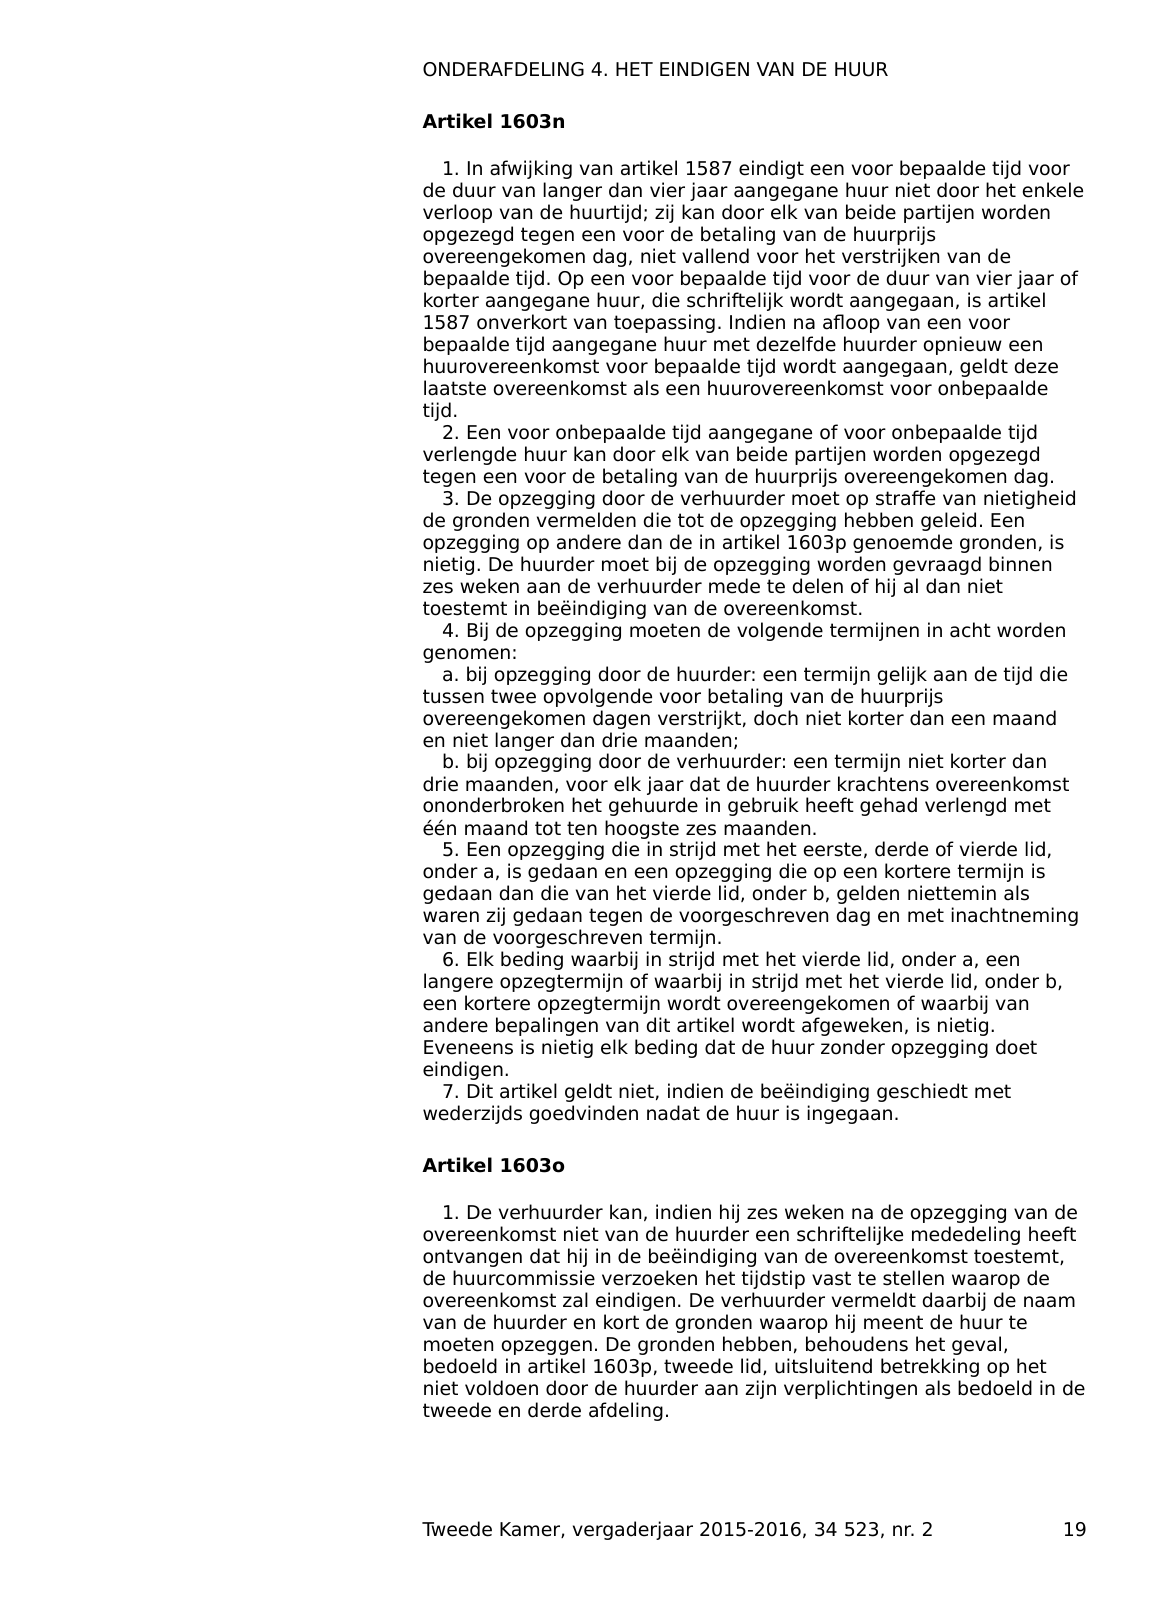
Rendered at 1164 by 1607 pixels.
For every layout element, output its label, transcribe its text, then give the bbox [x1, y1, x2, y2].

subtitle Artikel 1603n [422, 111, 1087, 133]
text 4. Bij de opzegging moeten de volgende termijnen in acht worden genomen: [422, 619, 1087, 663]
subtitle Artikel 1603o [422, 1155, 1087, 1177]
subtitle ONDERAFDELING 4. HET EINDIGEN VAN DE HUUR [422, 59, 1087, 81]
text 6. Elk beding waarbij in strijd met het vierde lid, onder a, een langere opzegtermijn of waarbij in strijd met het vierde lid, onder b, een kortere opzegtermijn wordt overeengekomen of waarbij van andere bepalingen van dit artikel wordt afgeweken, is nietig. Eveneens is nietig elk beding dat de huur zonder opzegging doet eindigen. [422, 949, 1087, 1081]
text 3. De opzegging door de verhuurder moet op straffe van nietigheid de gronden vermelden die tot de opzegging hebben geleid. Een opzegging op andere dan de in artikel 1603p genoemde gronden, is nietig. De huurder moet bij de opzegging worden gevraagd binnen zes weken aan de verhuurder mede te delen of hij al dan niet toestemt in beëindiging van de overeenkomst. [422, 488, 1087, 619]
text 2. Een voor onbepaalde tijd aangegane of voor onbepaalde tijd verlengde huur kan door elk van beide partijen worden opgezegd tegen een voor de betaling van de huurprijs overeengekomen dag. [422, 422, 1087, 488]
text 1. In afwijking van artikel 1587 eindigt een voor bepaalde tijd voor de duur van langer dan vier jaar aangegane huur niet door het enkele verloop van de huurtijd; zij kan door elk van beide partijen worden opgezegd tegen een voor de betaling van de huurprijs overeengekomen dag, niet vallend voor het verstrijken van de bepaalde tijd. Op een voor bepaalde tijd voor de duur van vier jaar of korter aangegane huur, die schriftelijk wordt aangegaan, is artikel 1587 onverkort van toepassing. Indien na afloop van een voor bepaalde tijd aangegane huur met dezelfde huurder opnieuw een huurovereenkomst voor bepaalde tijd wordt aangegaan, geldt deze laatste overeenkomst als een huurovereenkomst voor onbepaalde tijd. [422, 158, 1087, 422]
text 1. De verhuurder kan, indien hij zes weken na de opzegging van de overeenkomst niet van de huurder een schriftelijke mededeling heeft ontvangen dat hij in de beëindiging van de overeenkomst toestemt, de huurcommissie verzoeken het tijdstip vast te stellen waarop de overeenkomst zal eindigen. De verhuurder vermeldt daarbij de naam van de huurder en kort de gronden waarop hij meent de huur te moeten opzeggen. De gronden hebben, behoudens het geval, bedoeld in artikel 1603p, tweede lid, uitsluitend betrekking op het niet voldoen door de huurder aan zijn verplichtingen als bedoeld in de tweede en derde afdeling. [422, 1202, 1087, 1422]
text a. bij opzegging door de huurder: een termijn gelijk aan de tijd die tussen twee opvolgende voor betaling van de huurprijs overeengekomen dagen verstrijkt, doch niet korter dan een maand en niet langer dan drie maanden; [422, 663, 1087, 751]
text 7. Dit artikel geldt niet, indien de beëindiging geschiedt met wederzijds goedvinden nadat de huur is ingegaan. [422, 1081, 1087, 1125]
text b. bij opzegging door de verhuurder: een termijn niet korter dan drie maanden, voor elk jaar dat de huurder krachtens overeenkomst ononderbroken het gehuurde in gebruik heeft gehad verlengd met één maand tot ten hoogste zes maanden. [422, 751, 1087, 839]
text 5. Een opzegging die in strijd met het eerste, derde of vierde lid, onder a, is gedaan en een opzegging die op een kortere termijn is gedaan dan die van het vierde lid, onder b, gelden niettemin als waren zij gedaan tegen de voorgeschreven dag en met inachtneming van de voorgeschreven termijn. [422, 839, 1087, 949]
